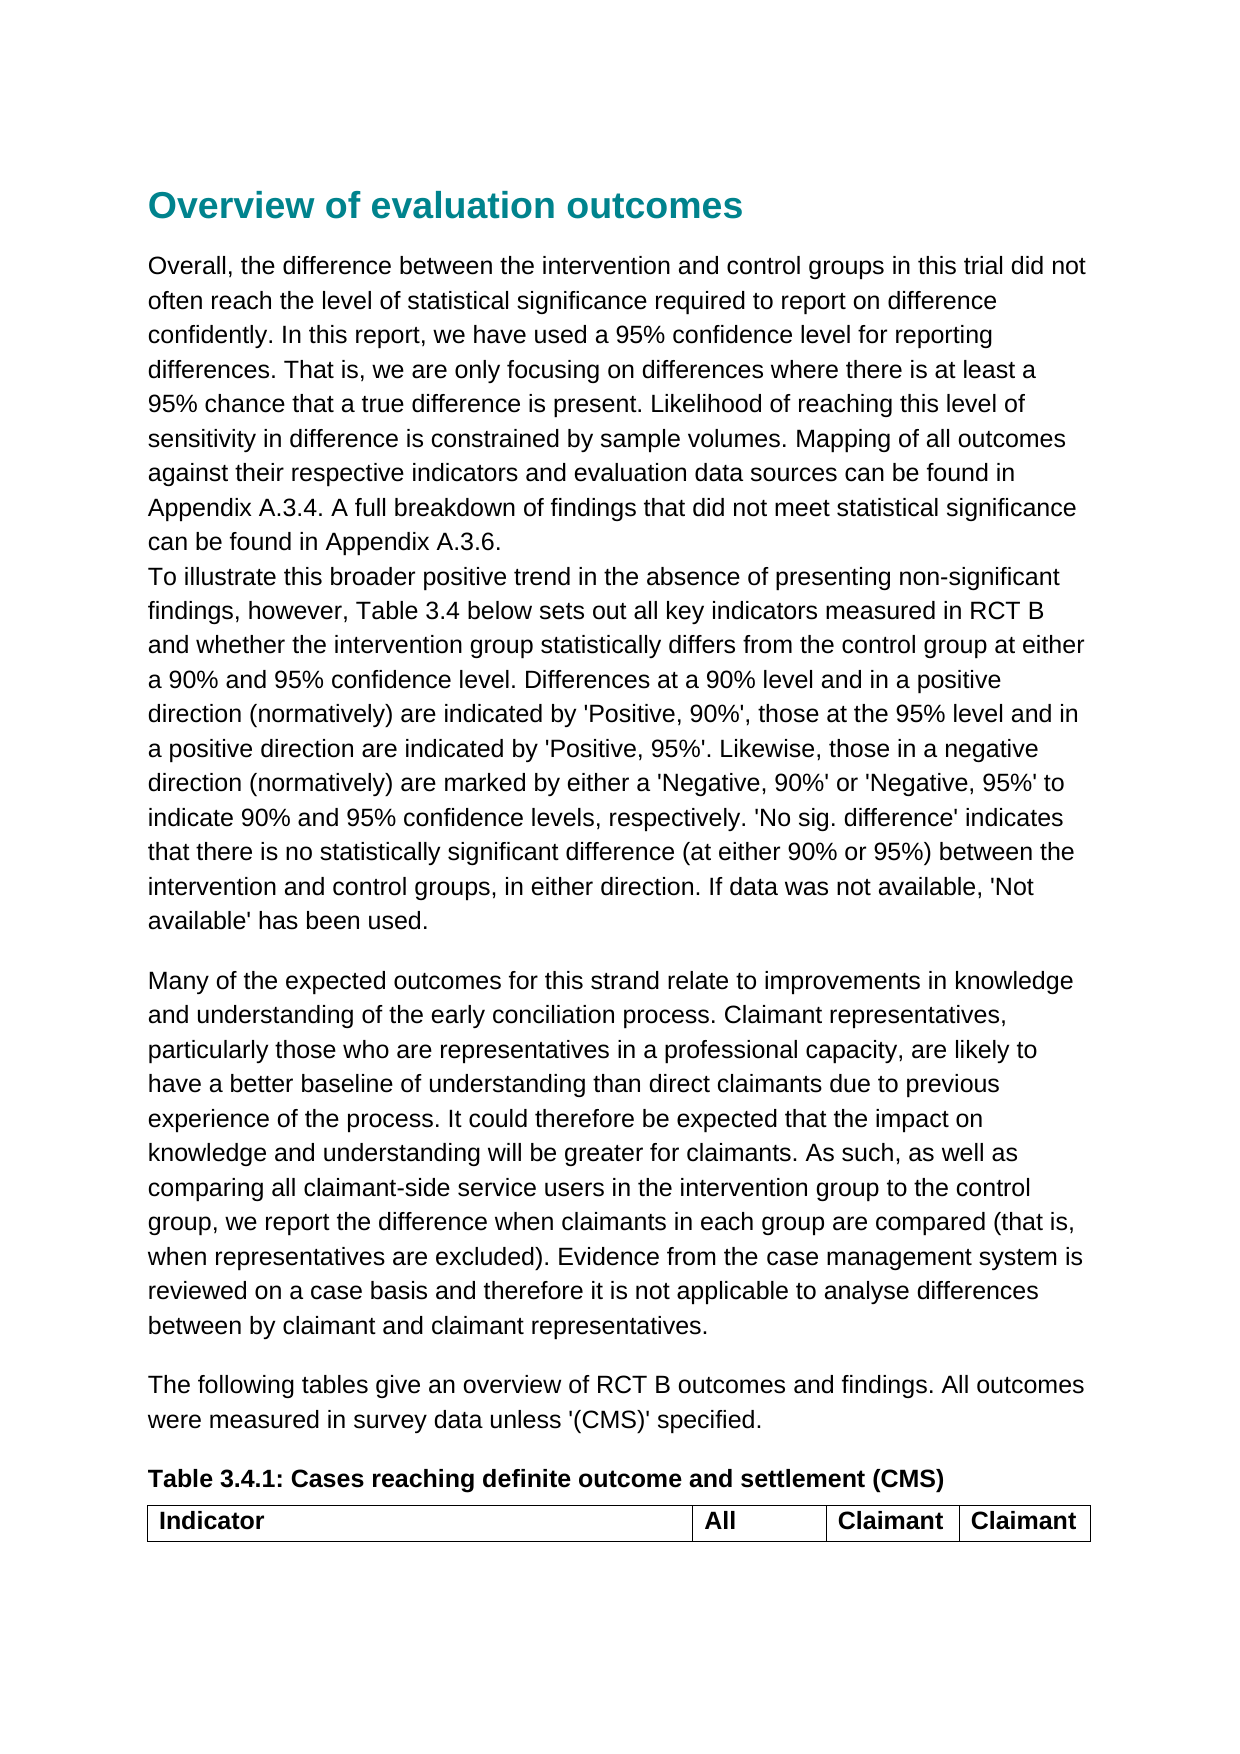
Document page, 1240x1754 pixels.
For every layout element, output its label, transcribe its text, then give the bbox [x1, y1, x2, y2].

text To illustrate this broader positive trend in the absence of presenting non-significant findings, however, Table 3.4 below sets out all key indicators measured in RCT B and whether the intervention group statistically differs from the control group at either a 90% and 95% confidence level. Differences at a 90% level and in a positive direction (normatively) are indicated by 'Positive, 90%', those at the 95% level and in a positive direction are indicated by 'Positive, 95%'. Likewise, those in a negative direction (normatively) are marked by either a 'Negative, 90%' or 'Negative, 95%' to indicate 90% and 95% confidence levels, respectively. 'No sig. difference' indicates that there is no statistically significant difference (at either 90% or 95%) between the intervention and control groups, in either direction. If data was not available, 'Not available' has been used. [148, 562, 1092, 935]
subtitle Overview of evaluation outcomes [148, 183, 1092, 226]
text Many of the expected outcomes for this strand relate to improvements in knowledge and understanding of the early conciliation process. Claimant representatives, particularly those who are representatives in a professional capacity, are likely to have a better baseline of understanding than direct claimants due to previous experience of the process. It could therefore be expected that the impact on knowledge and understanding will be greater for claimants. As such, as well as comparing all claimant-side service users in the intervention group to the control group, we report the difference when claimants in each group are compared (that is, when representatives are excluded). Evidence from the case management system is reviewed on a case basis and therefore it is not applicable to analyse differences between by claimant and claimant representatives. [148, 966, 1092, 1339]
text The following tables give an overview of RCT B outcomes and findings. All outcomes were measured in survey data unless '(CMS)' specified. [148, 1370, 1092, 1433]
title Table 3.4.1: Cases reaching definite outcome and settlement (CMS) [148, 1464, 1092, 1493]
table_header Indicator [148, 1506, 692, 1541]
table_header All [693, 1506, 826, 1541]
table_header Claimant [960, 1506, 1090, 1541]
table_header Claimant [827, 1506, 959, 1541]
text Overall, the difference between the intervention and control groups in this trial did not often reach the level of statistical significance required to report on difference confidently. In this report, we have used a 95% confidence level for reporting differences. That is, we are only focusing on differences where there is at least a 95% chance that a true difference is present. Likelihood of reaching this level of sensitivity in difference is constrained by sample volumes. Mapping of all outcomes against their respective indicators and evaluation data sources can be found in Appendix A.3.4. A full breakdown of findings that did not meet statistical significance can be found in Appendix A.3.6. [148, 251, 1092, 556]
